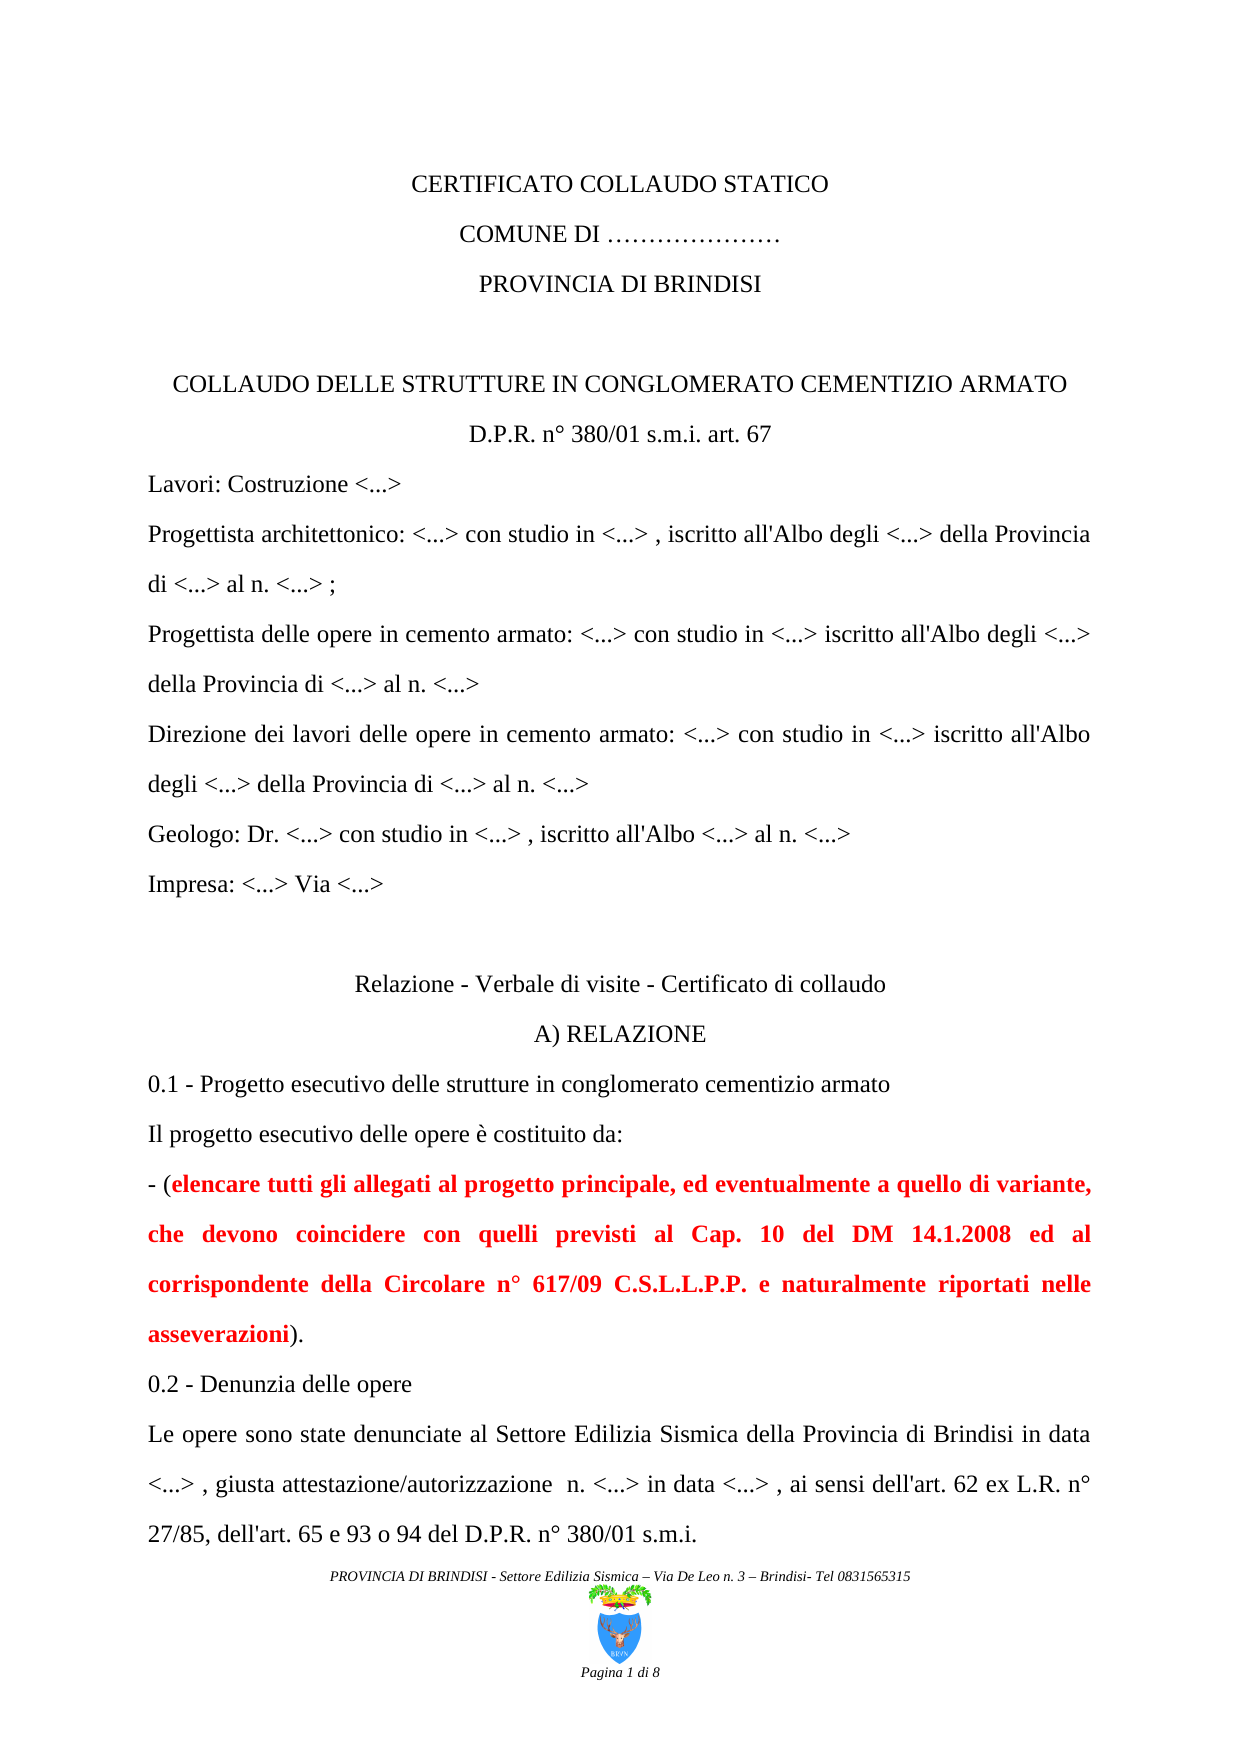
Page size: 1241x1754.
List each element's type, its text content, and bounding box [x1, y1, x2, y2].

text Progettista delle opere in cemento armato: <...> con studio in <...> iscritto all'Albo degli <...> della Provincia di <...> al n. <...> [148, 598, 1092, 698]
text Le opere sono state denunciate al Settore Edilizia Sismica della Provincia di Brindisi in data <...> , giusta attestazione/autorizzazione n. <...> in data <...> , ai sensi dell'art. 62 ex L.R. n° 27/85, dell'art. 65 e 93 o 94 del D.P.R. n° 380/01 s.m.i. [148, 1398, 1092, 1548]
text COLLAUDO DELLE STRUTTURE IN CONGLOMERATO CEMENTIZIO ARMATO [148, 348, 1092, 398]
text Impresa: <...> Via <...> [148, 848, 1092, 898]
text Il progetto esecutivo delle opere è costituito da: [148, 1098, 1092, 1148]
text COMUNE DI ………………… [148, 198, 1092, 248]
picture [588, 1584, 652, 1664]
text 0.2 - Denunzia delle opere [148, 1348, 1092, 1398]
text A) RELAZIONE [148, 998, 1092, 1048]
text Relazione - Verbale di visite - Certificato di collaudo [148, 948, 1092, 998]
text Progettista architettonico: <...> con studio in <...> , iscritto all'Albo degli <...> della Provincia di <...> al n. <...> ; [148, 498, 1092, 598]
text - (elencare tutti gli allegati al progetto principale, ed eventualmente a quello di variante, che devono coincidere con quelli previsti al Cap. 10 del DM 14.1.2008 ed al corrispondente della Circolare n° 617/09 C.S.L.L.P.P. e naturalmente riportati nelle asseverazioni). [148, 1148, 1092, 1348]
text D.P.R. n° 380/01 s.m.i. art. 67 [148, 398, 1092, 448]
text PROVINCIA DI BRINDISI [148, 248, 1092, 298]
text 0.1 - Progetto esecutivo delle strutture in conglomerato cementizio armato [148, 1048, 1092, 1098]
text CERTIFICATO COLLAUDO STATICO [148, 148, 1092, 198]
text Lavori: Costruzione <...> [148, 448, 1092, 498]
text Direzione dei lavori delle opere in cemento armato: <...> con studio in <...> iscritto all'Albo degli <...> della Provincia di <...> al n. <...> [148, 698, 1092, 798]
text Geologo: Dr. <...> con studio in <...> , iscritto all'Albo <...> al n. <...> [148, 798, 1092, 848]
